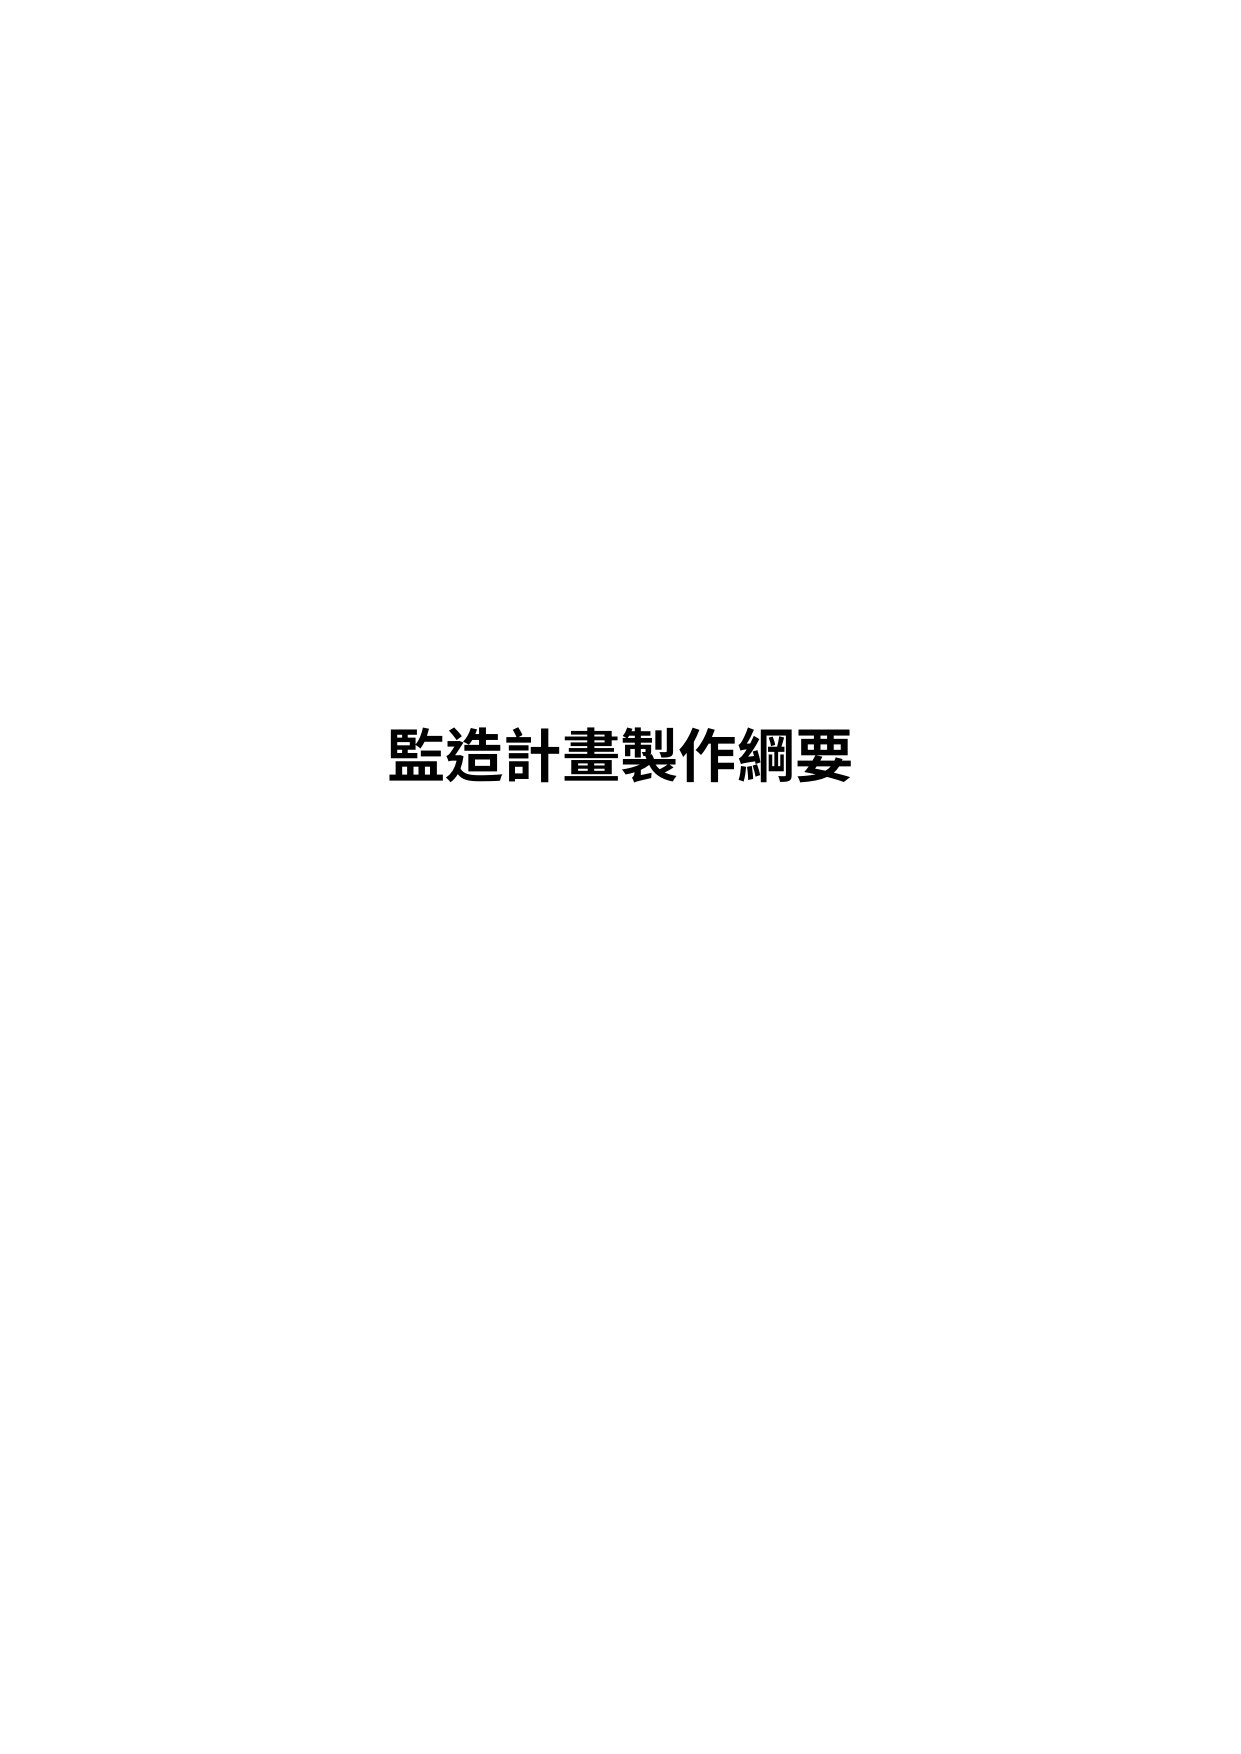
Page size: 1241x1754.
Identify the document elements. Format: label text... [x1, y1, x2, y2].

text 監造計畫製作綱要 [148, 709, 1092, 794]
